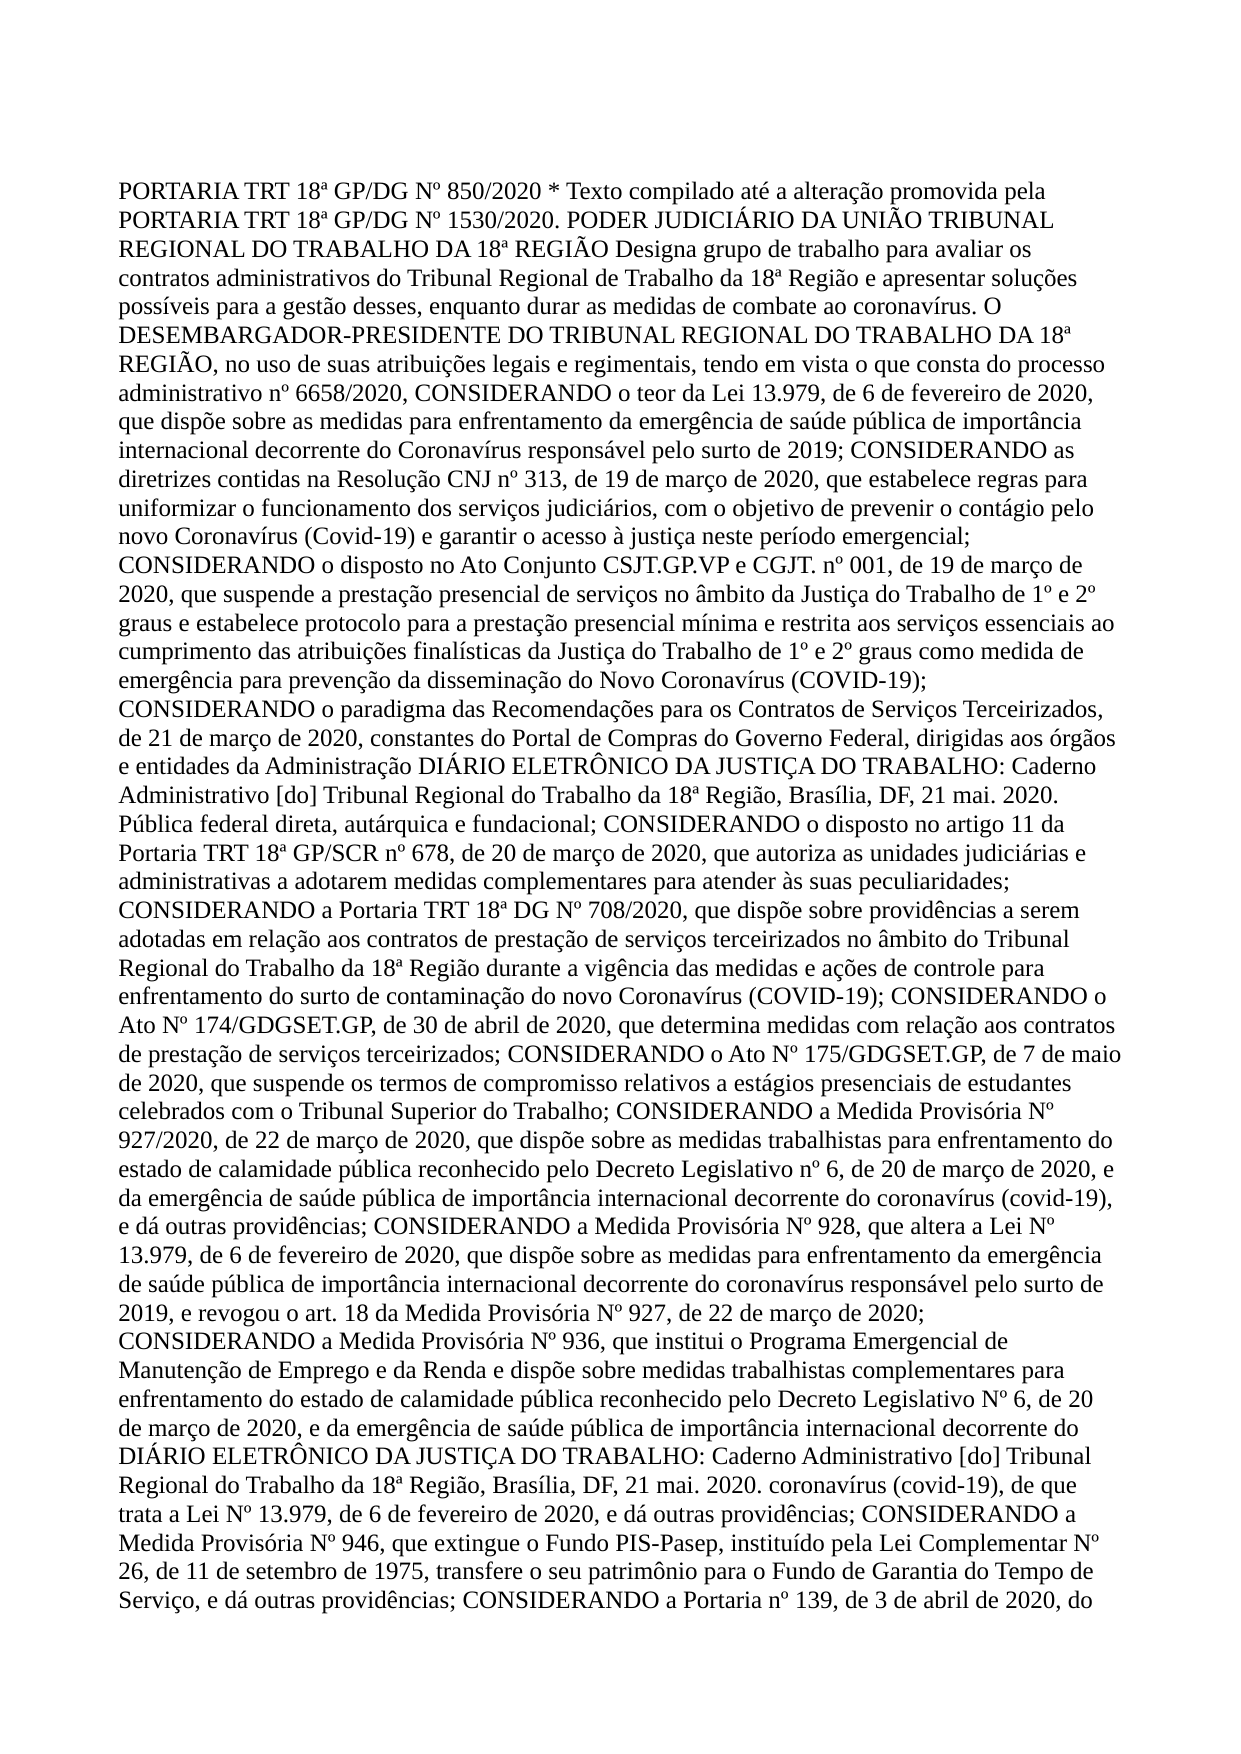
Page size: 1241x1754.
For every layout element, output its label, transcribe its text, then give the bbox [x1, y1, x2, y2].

text PORTARIA TRT 18ª GP/DG Nº 850/2020 * Texto compilado até a alteração promovida pela PORTARIA TRT 18ª GP/DG Nº 1530/2020. PODER JUDICIÁRIO DA UNIÃO TRIBUNAL REGIONAL DO TRABALHO DA 18ª REGIÃO Designa grupo de trabalho para avaliar os contratos administrativos do Tribunal Regional de Trabalho da 18ª Região e apresentar soluções possíveis para a gestão desses, enquanto durar as medidas de combate ao coronavírus. O DESEMBARGADOR-PRESIDENTE DO TRIBUNAL REGIONAL DO TRABALHO DA 18ª REGIÃO, no uso de suas atribuições legais e regimentais, tendo em vista o que consta do processo administrativo nº 6658/2020, CONSIDERANDO o teor da Lei 13.979, de 6 de fevereiro de 2020, que dispõe sobre as medidas para enfrentamento da emergência de saúde pública de importância internacional decorrente do Coronavírus responsável pelo surto de 2019; CONSIDERANDO as diretrizes contidas na Resolução CNJ nº 313, de 19 de março de 2020, que estabelece regras para uniformizar o funcionamento dos serviços judiciários, com o objetivo de prevenir o contágio pelo novo Coronavírus (Covid-19) e garantir o acesso à justiça neste período emergencial; CONSIDERANDO o disposto no Ato Conjunto CSJT.GP.VP e CGJT. nº 001, de 19 de março de 2020, que suspende a prestação presencial de serviços no âmbito da Justiça do Trabalho de 1º e 2º graus e estabelece protocolo para a prestação presencial mínima e restrita aos serviços essenciais ao cumprimento das atribuições finalísticas da Justiça do Trabalho de 1º e 2º graus como medida de emergência para prevenção da disseminação do Novo Coronavírus (COVID-19); CONSIDERANDO o paradigma das Recomendações para os Contratos de Serviços Terceirizados, de 21 de março de 2020, constantes do Portal de Compras do Governo Federal, dirigidas aos órgãos e entidades da Administração DIÁRIO ELETRÔNICO DA JUSTIÇA DO TRABALHO: Caderno Administrativo [do] Tribunal Regional do Trabalho da 18ª Região, Brasília, DF, 21 mai. 2020. Pública federal direta, autárquica e fundacional; CONSIDERANDO o disposto no artigo 11 da Portaria TRT 18ª GP/SCR nº 678, de 20 de março de 2020, que autoriza as unidades judiciárias e administrativas a adotarem medidas complementares para atender às suas peculiaridades; CONSIDERANDO a Portaria TRT 18ª DG Nº 708/2020, que dispõe sobre providências a serem adotadas em relação aos contratos de prestação de serviços terceirizados no âmbito do Tribunal Regional do Trabalho da 18ª Região durante a vigência das medidas e ações de controle para enfrentamento do surto de contaminação do novo Coronavírus (COVID-19); CONSIDERANDO o Ato Nº 174/GDGSET.GP, de 30 de abril de 2020, que determina medidas com relação aos contratos de prestação de serviços terceirizados; CONSIDERANDO o Ato Nº 175/GDGSET.GP, de 7 de maio de 2020, que suspende os termos de compromisso relativos a estágios presenciais de estudantes celebrados com o Tribunal Superior do Trabalho; CONSIDERANDO a Medida Provisória Nº 927/2020, de 22 de março de 2020, que dispõe sobre as medidas trabalhistas para enfrentamento do estado de calamidade pública reconhecido pelo Decreto Legislativo nº 6, de 20 de março de 2020, e da emergência de saúde pública de importância internacional decorrente do coronavírus (covid-19), e dá outras providências; CONSIDERANDO a Medida Provisória Nº 928, que altera a Lei Nº 13.979, de 6 de fevereiro de 2020, que dispõe sobre as medidas para enfrentamento da emergência de saúde pública de importância internacional decorrente do coronavírus responsável pelo surto de 2019, e revogou o art. 18 da Medida Provisória Nº 927, de 22 de março de 2020; CONSIDERANDO a Medida Provisória Nº 936, que institui o Programa Emergencial de Manutenção de Emprego e da Renda e dispõe sobre medidas trabalhistas complementares para enfrentamento do estado de calamidade pública reconhecido pelo Decreto Legislativo Nº 6, de 20 de março de 2020, e da emergência de saúde pública de importância internacional decorrente do DIÁRIO ELETRÔNICO DA JUSTIÇA DO TRABALHO: Caderno Administrativo [do] Tribunal Regional do Trabalho da 18ª Região, Brasília, DF, 21 mai. 2020. coronavírus (covid-19), de que trata a Lei Nº 13.979, de 6 de fevereiro de 2020, e dá outras providências; CONSIDERANDO a Medida Provisória Nº 946, que extingue o Fundo PIS-Pasep, instituído pela Lei Complementar Nº 26, de 11 de setembro de 1975, transfere o seu patrimônio para o Fundo de Garantia do Tempo de Serviço, e dá outras providências; CONSIDERANDO a Portaria nº 139, de 3 de abril de 2020, do [118, 176, 1122, 1614]
